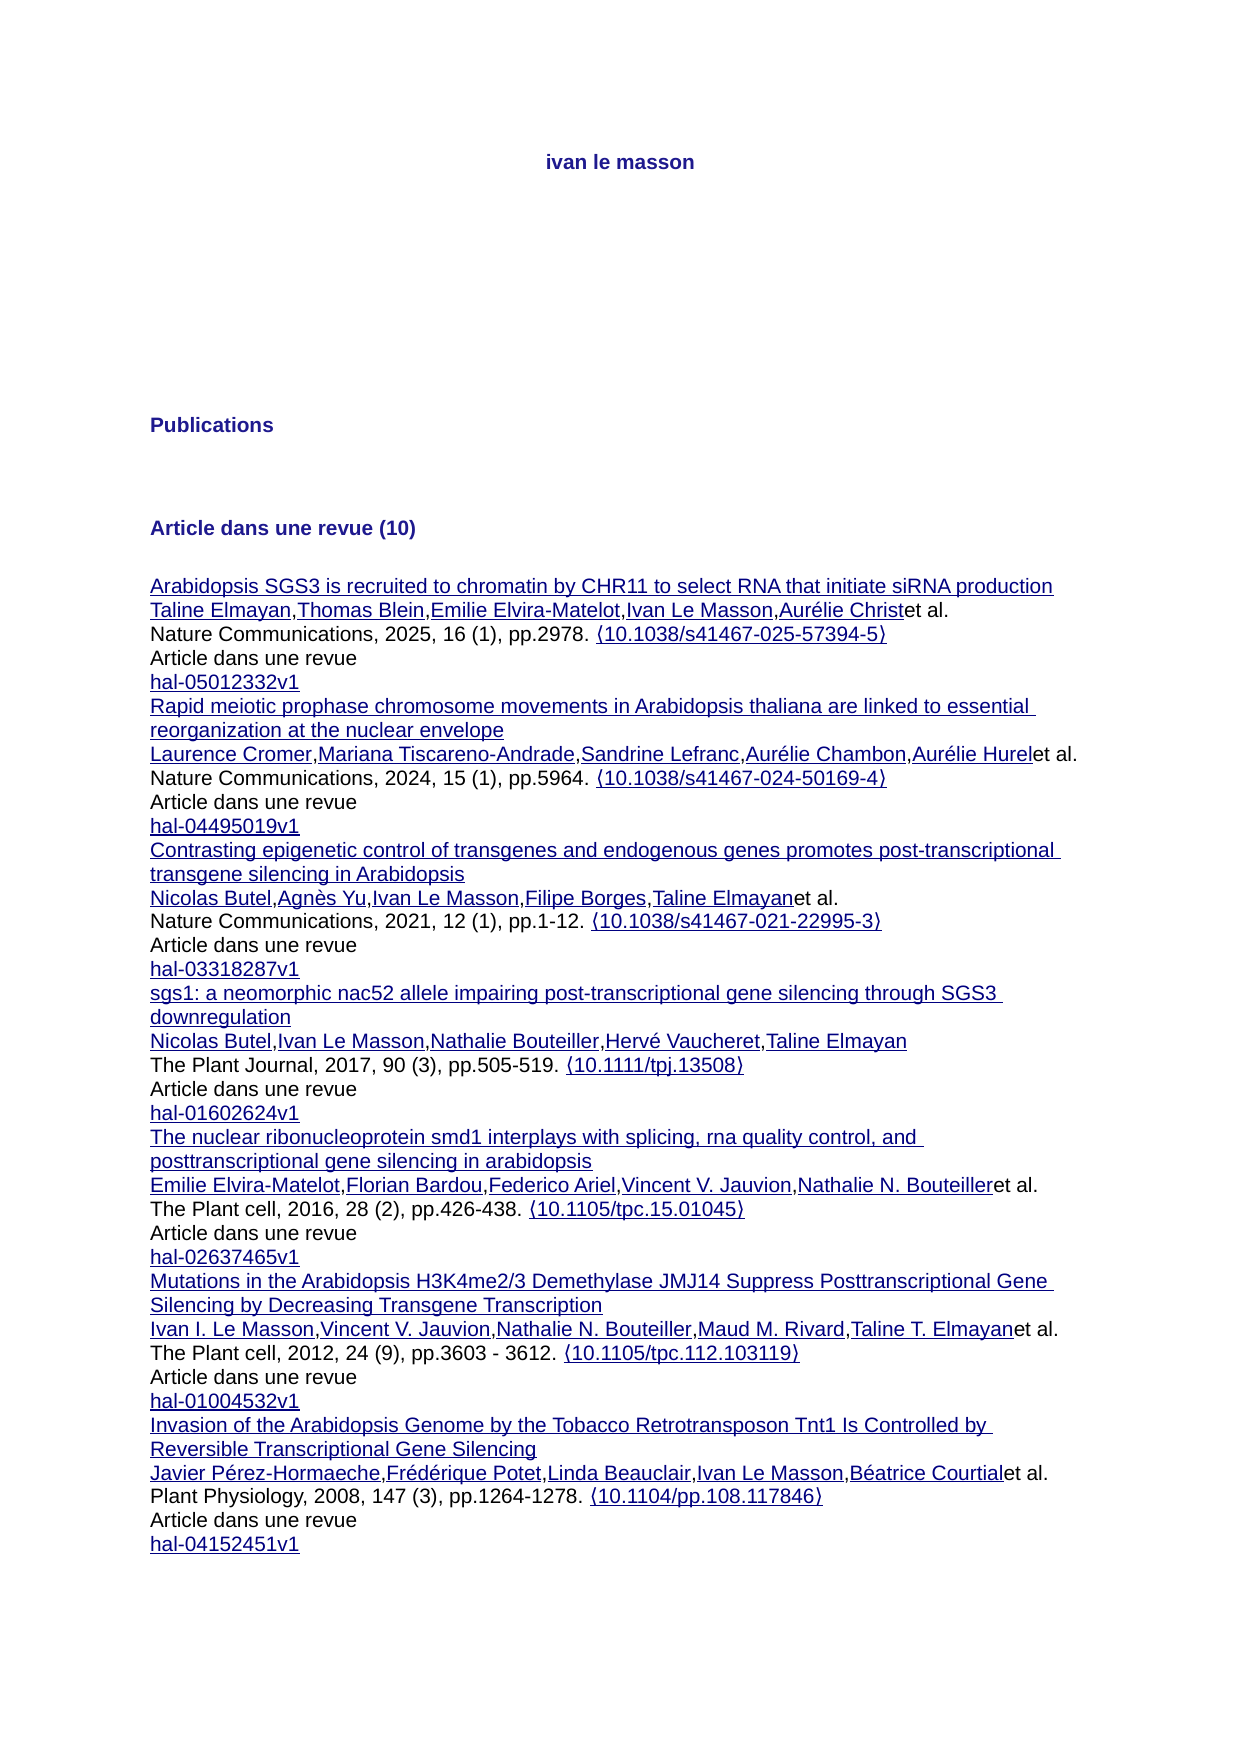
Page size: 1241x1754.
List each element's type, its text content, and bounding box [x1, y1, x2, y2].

subtitle Publications [150, 412, 1090, 436]
table_header Arabidopsis SGS3 is recruited to chromatin by CHR11 to select RNA that initiate siRNA production Taline Elmayan,Thomas Blein,Emilie Elvira-Matelot,Ivan Le Masson,Aurélie Christet al. Nature Communications, 2025, 16 (1), pp.2978. ⟨10.1038/s41467-025-57394-5⟩ Article dans une revue hal-05012332v1 [150, 574, 1090, 694]
table_cell sgs1: a neomorphic nac52 allele impairing post-transcriptional gene silencing through SGS3 downregulation Nicolas Butel,Ivan Le Masson,Nathalie Bouteiller,Hervé Vaucheret,Taline Elmayan The Plant Journal, 2017, 90 (3), pp.505-519. ⟨10.1111/tpj.13508⟩ Article dans une revue hal-01602624v1 [150, 981, 1090, 1125]
table_cell Invasion of the Arabidopsis Genome by the Tobacco Retrotransposon Tnt1 Is Controlled by Reversible Transcriptional Gene Silencing Javier Pérez-Hormaeche,Frédérique Potet,Linda Beauclair,Ivan Le Masson,Béatrice Courtialet al. Plant Physiology, 2008, 147 (3), pp.1264-1278. ⟨10.1104/pp.108.117846⟩ Article dans une revue hal-04152451v1 [150, 1413, 1090, 1556]
subtitle ivan le masson [150, 150, 1090, 174]
table_cell Mutations in the Arabidopsis H3K4me2/3 Demethylase JMJ14 Suppress Posttranscriptional Gene Silencing by Decreasing Transgene Transcription Ivan I. Le Masson,Vincent V. Jauvion,Nathalie N. Bouteiller,Maud M. Rivard,Taline T. Elmayanet al. The Plant cell, 2012, 24 (9), pp.3603 - 3612. ⟨10.1105/tpc.112.103119⟩ Article dans une revue hal-01004532v1 [150, 1269, 1090, 1412]
table_cell The nuclear ribonucleoprotein smd1 interplays with splicing, rna quality control, and posttranscriptional gene silencing in arabidopsis Emilie Elvira-Matelot,Florian Bardou,Federico Ariel,Vincent V. Jauvion,Nathalie N. Bouteilleret al. The Plant cell, 2016, 28 (2), pp.426-438. ⟨10.1105/tpc.15.01045⟩ Article dans une revue hal-02637465v1 [150, 1125, 1090, 1269]
table_cell Rapid meiotic prophase chromosome movements in Arabidopsis thaliana are linked to essential reorganization at the nuclear envelope Laurence Cromer,Mariana Tiscareno-Andrade,Sandrine Lefranc,Aurélie Chambon,Aurélie Hurelet al. Nature Communications, 2024, 15 (1), pp.5964. ⟨10.1038/s41467-024-50169-4⟩ Article dans une revue hal-04495019v1 [150, 694, 1090, 837]
table_cell Contrasting epigenetic control of transgenes and endogenous genes promotes post-transcriptional transgene silencing in Arabidopsis Nicolas Butel,Agnès Yu,Ivan Le Masson,Filipe Borges,Taline Elmayanet al. Nature Communications, 2021, 12 (1), pp.1-12. ⟨10.1038/s41467-021-22995-3⟩ Article dans une revue hal-03318287v1 [150, 838, 1090, 981]
subtitle Article dans une revue (10) [150, 516, 1090, 539]
